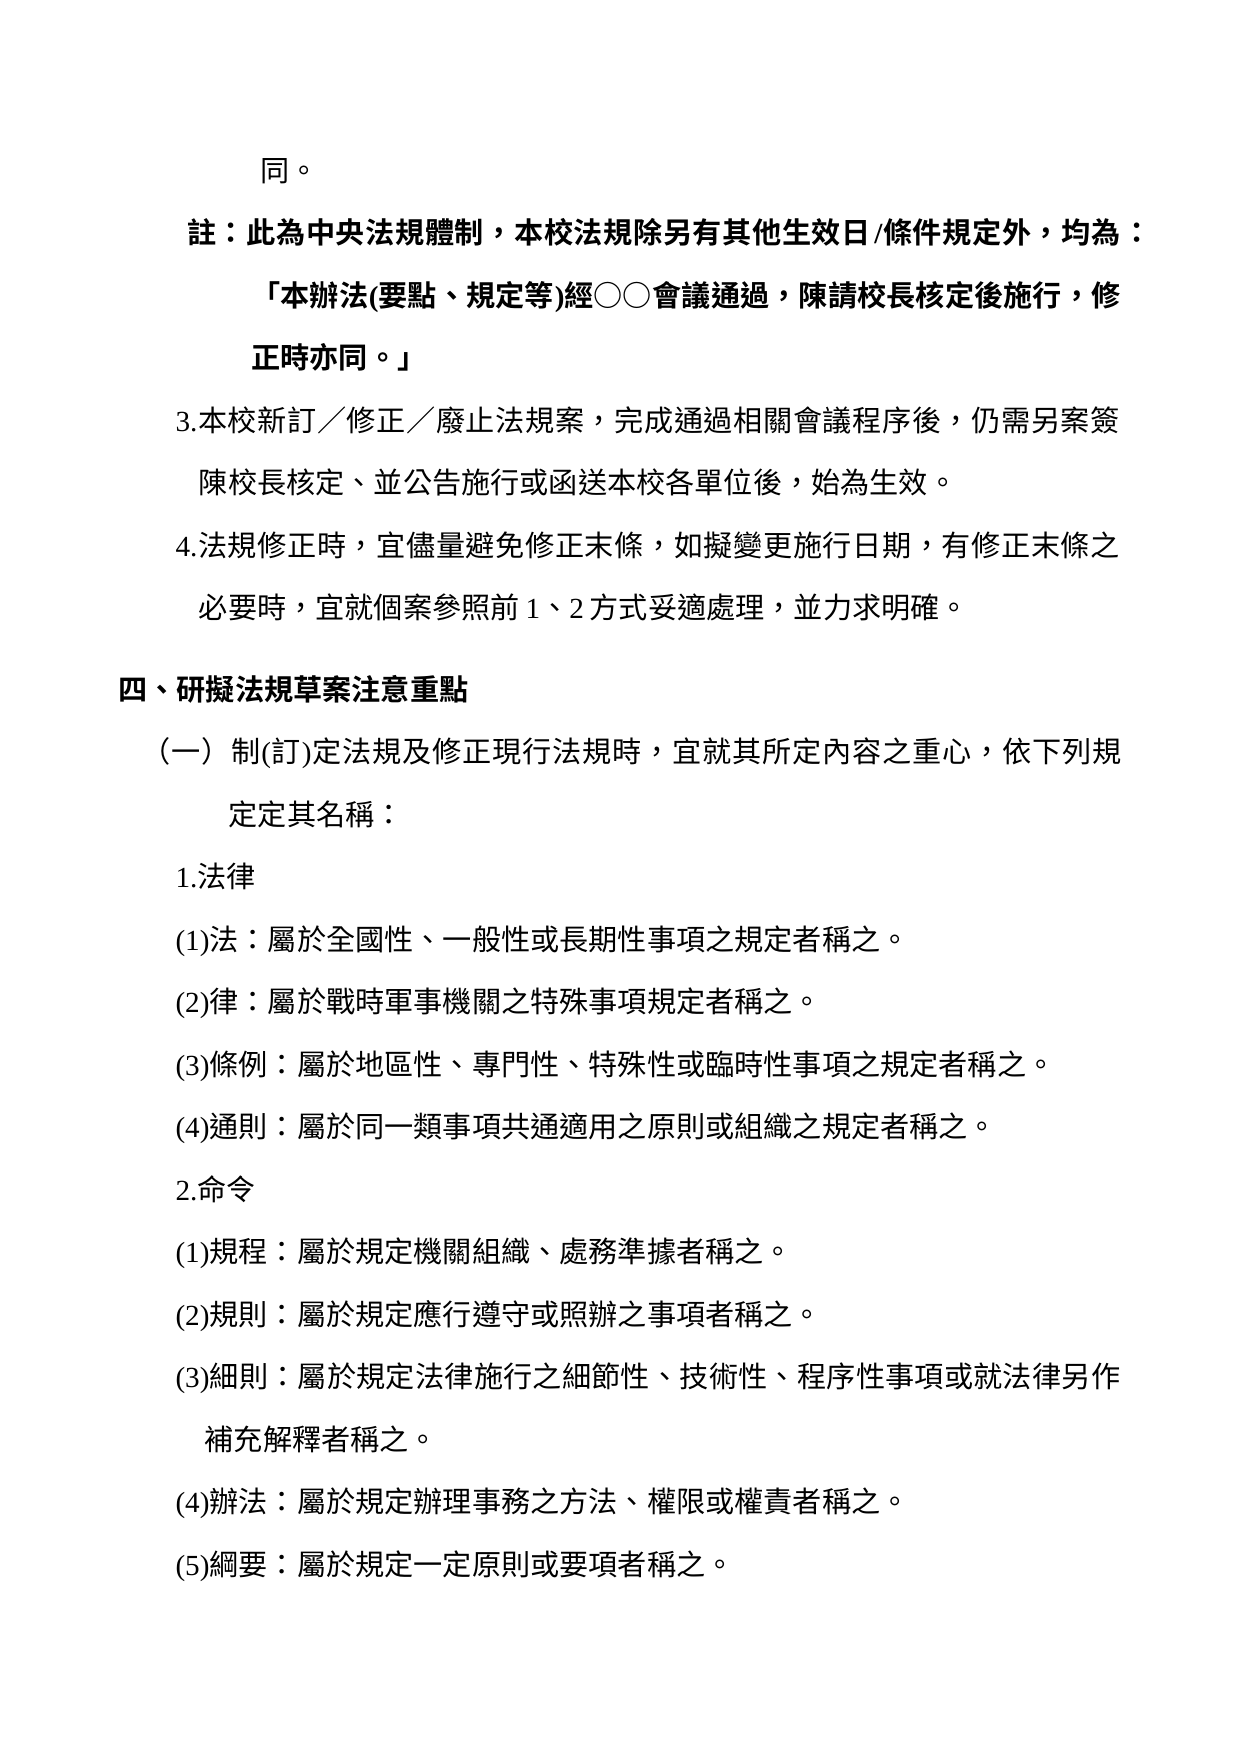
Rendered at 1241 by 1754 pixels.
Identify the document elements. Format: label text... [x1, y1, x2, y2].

text (2)律：屬於戰時軍事機關之特殊事項規定者稱之。 [175, 958, 1122, 1021]
text 2.命令 [175, 1146, 1122, 1208]
text (1)規程：屬於規定機關組織、處務準據者稱之。 [175, 1208, 1122, 1271]
text (4)辦法：屬於規定辦理事務之方法、權限或權責者稱之。 [175, 1458, 1122, 1521]
text 3.本校新訂／修正／廢止法規案，完成通過相關會議程序後，仍需另案簽陳校長核定、並公告施行或函送本校各單位後，始為生效。 [175, 377, 1122, 502]
text 四、研擬法規草案注意重點 [118, 646, 1122, 708]
text (3)條例：屬於地區性、專門性、特殊性或臨時性事項之規定者稱之。 [175, 1021, 1122, 1083]
text 同。 [187, 127, 1122, 189]
text (4)通則：屬於同一類事項共通適用之原則或組織之規定者稱之。 [175, 1083, 1122, 1146]
text (5)綱要：屬於規定一定原則或要項者稱之。 [175, 1521, 1122, 1583]
text (3)細則：屬於規定法律施行之細節性、技術性、程序性事項或就法律另作補充解釋者稱之。 [175, 1333, 1122, 1458]
text 4.法規修正時，宜儘量避免修正末條，如擬變更施行日期，有修正末條之必要時，宜就個案參照前1、2方式妥適處理，並力求明確。 [175, 502, 1122, 627]
text 1.法律 [175, 833, 1122, 896]
text 註：此為中央法規體制，本校法規除另有其他生效日/條件規定外，均為：「本辦法(要點、規定等)經○○會議通過，陳請校長核定後施行，修正時亦同。」 [187, 189, 1122, 377]
text (2)規則：屬於規定應行遵守或照辦之事項者稱之。 [175, 1271, 1122, 1333]
text (1)法：屬於全國性、一般性或長期性事項之規定者稱之。 [175, 896, 1122, 958]
text （一）制(訂)定法規及修正現行法規時，宜就其所定內容之重心，依下列規定定其名稱： [141, 708, 1122, 833]
